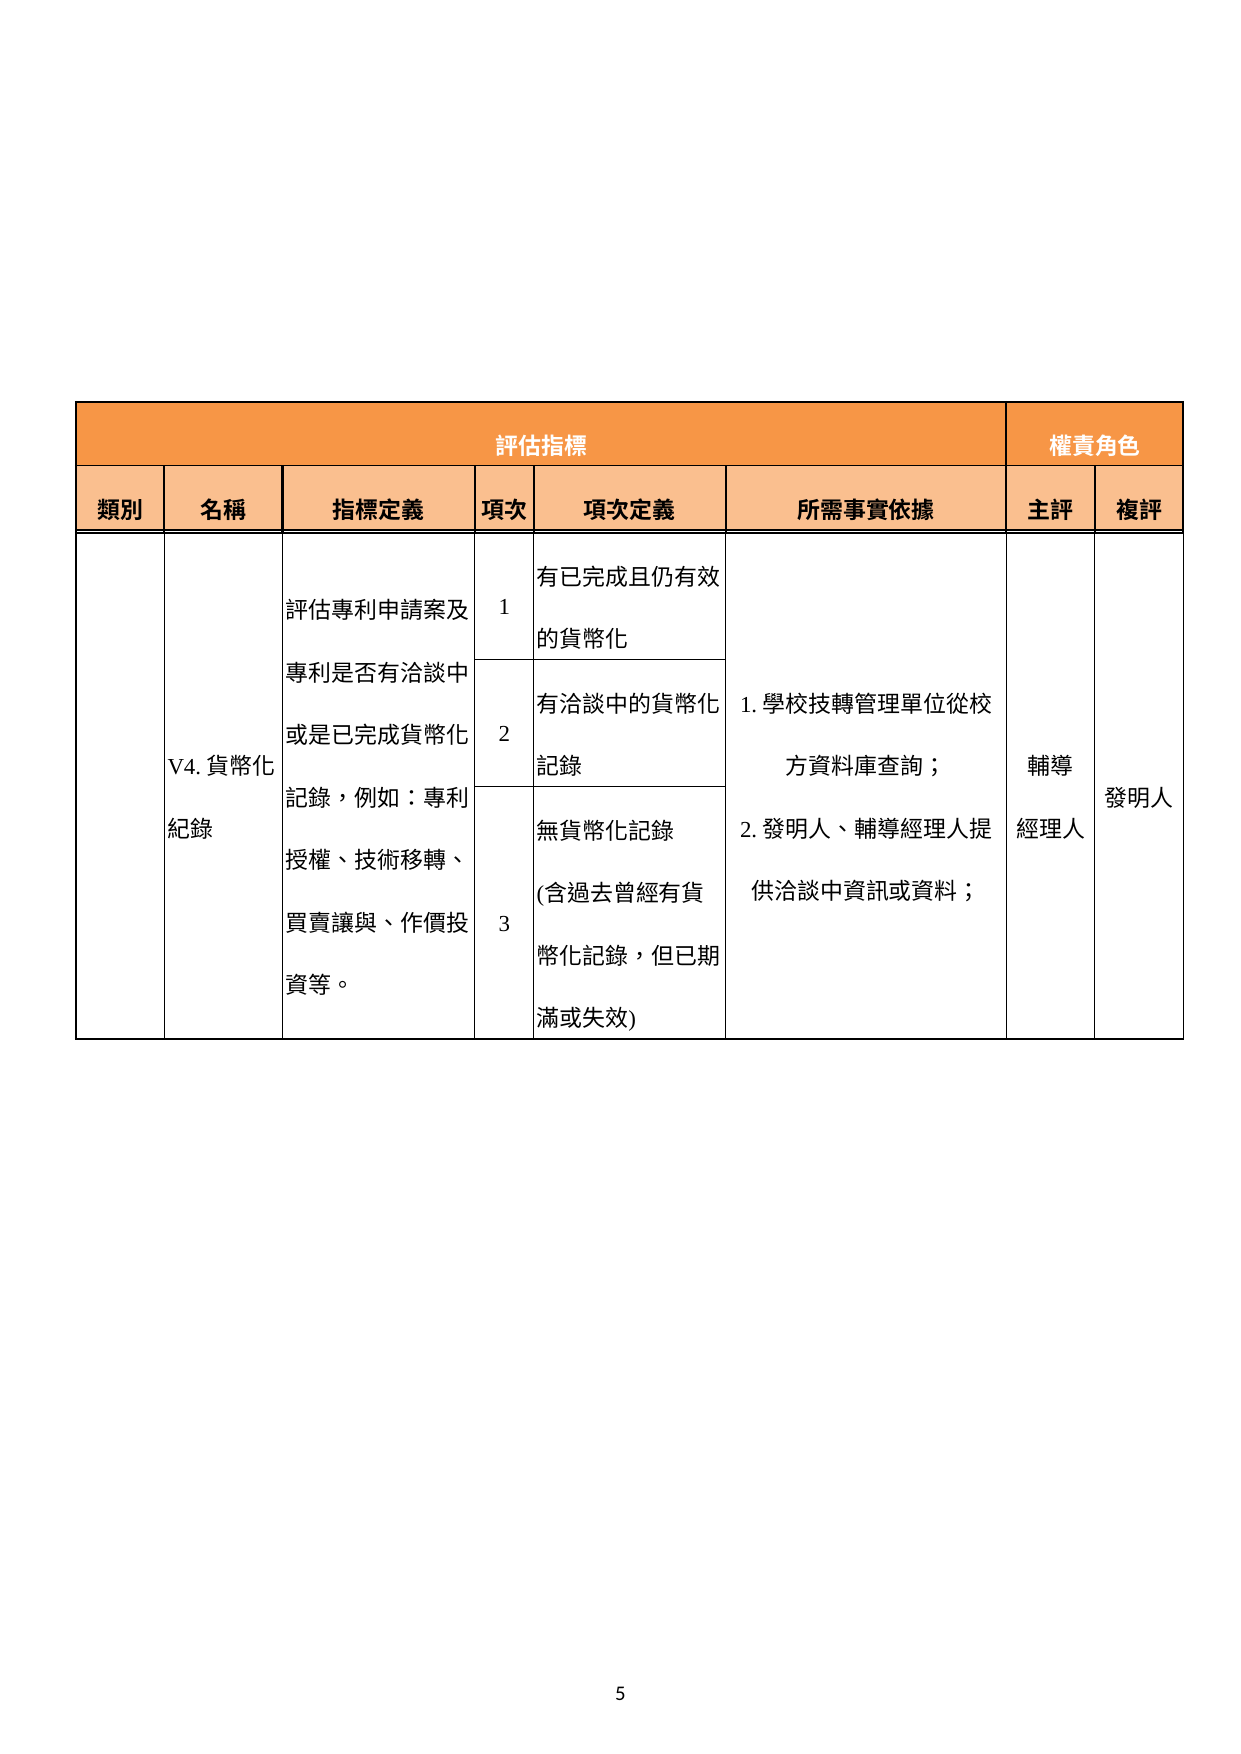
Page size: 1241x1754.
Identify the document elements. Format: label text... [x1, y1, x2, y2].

table_cell 項次 [476, 466, 533, 529]
table_cell 無貨幣化記錄 (含過去曾經有貨幣化記錄，但已期滿或失效) [534, 787, 725, 1038]
table_cell 指標定義 [284, 466, 474, 529]
table_cell 複評 [1096, 466, 1182, 529]
table_cell 有已完成且仍有效的貨幣化 [534, 534, 725, 659]
table_cell 輔導 經理人 [1007, 534, 1094, 1038]
table_cell 2 [475, 660, 533, 786]
table_cell 名稱 [165, 466, 281, 529]
table_cell V4. 貨幣化紀錄 [165, 534, 282, 1038]
table_cell [77, 534, 164, 1038]
table_cell 類別 [77, 466, 163, 529]
table_cell 發明人 [1095, 534, 1183, 1038]
table_cell 1. 學校技轉管理單位從校方資料庫查詢； 2. 發明人、輔導經理人提供洽談中資訊或資料； [726, 534, 1006, 1038]
table_header 評估指標 [77, 403, 1005, 465]
table_cell 所需事實依據 [727, 466, 1005, 529]
table_cell 1 [475, 534, 533, 659]
table_cell 評估專利申請案及專利是否有洽談中或是已完成貨幣化記錄，例如：專利授權、技術移轉、買賣讓與、作價投資等。 [283, 534, 474, 1038]
table_cell 有洽談中的貨幣化記錄 [534, 660, 725, 786]
table_cell 3 [475, 787, 533, 1038]
table_cell 項次定義 [535, 466, 725, 529]
table_cell 主評 [1007, 466, 1094, 529]
table_header 權責角色 [1007, 403, 1182, 465]
